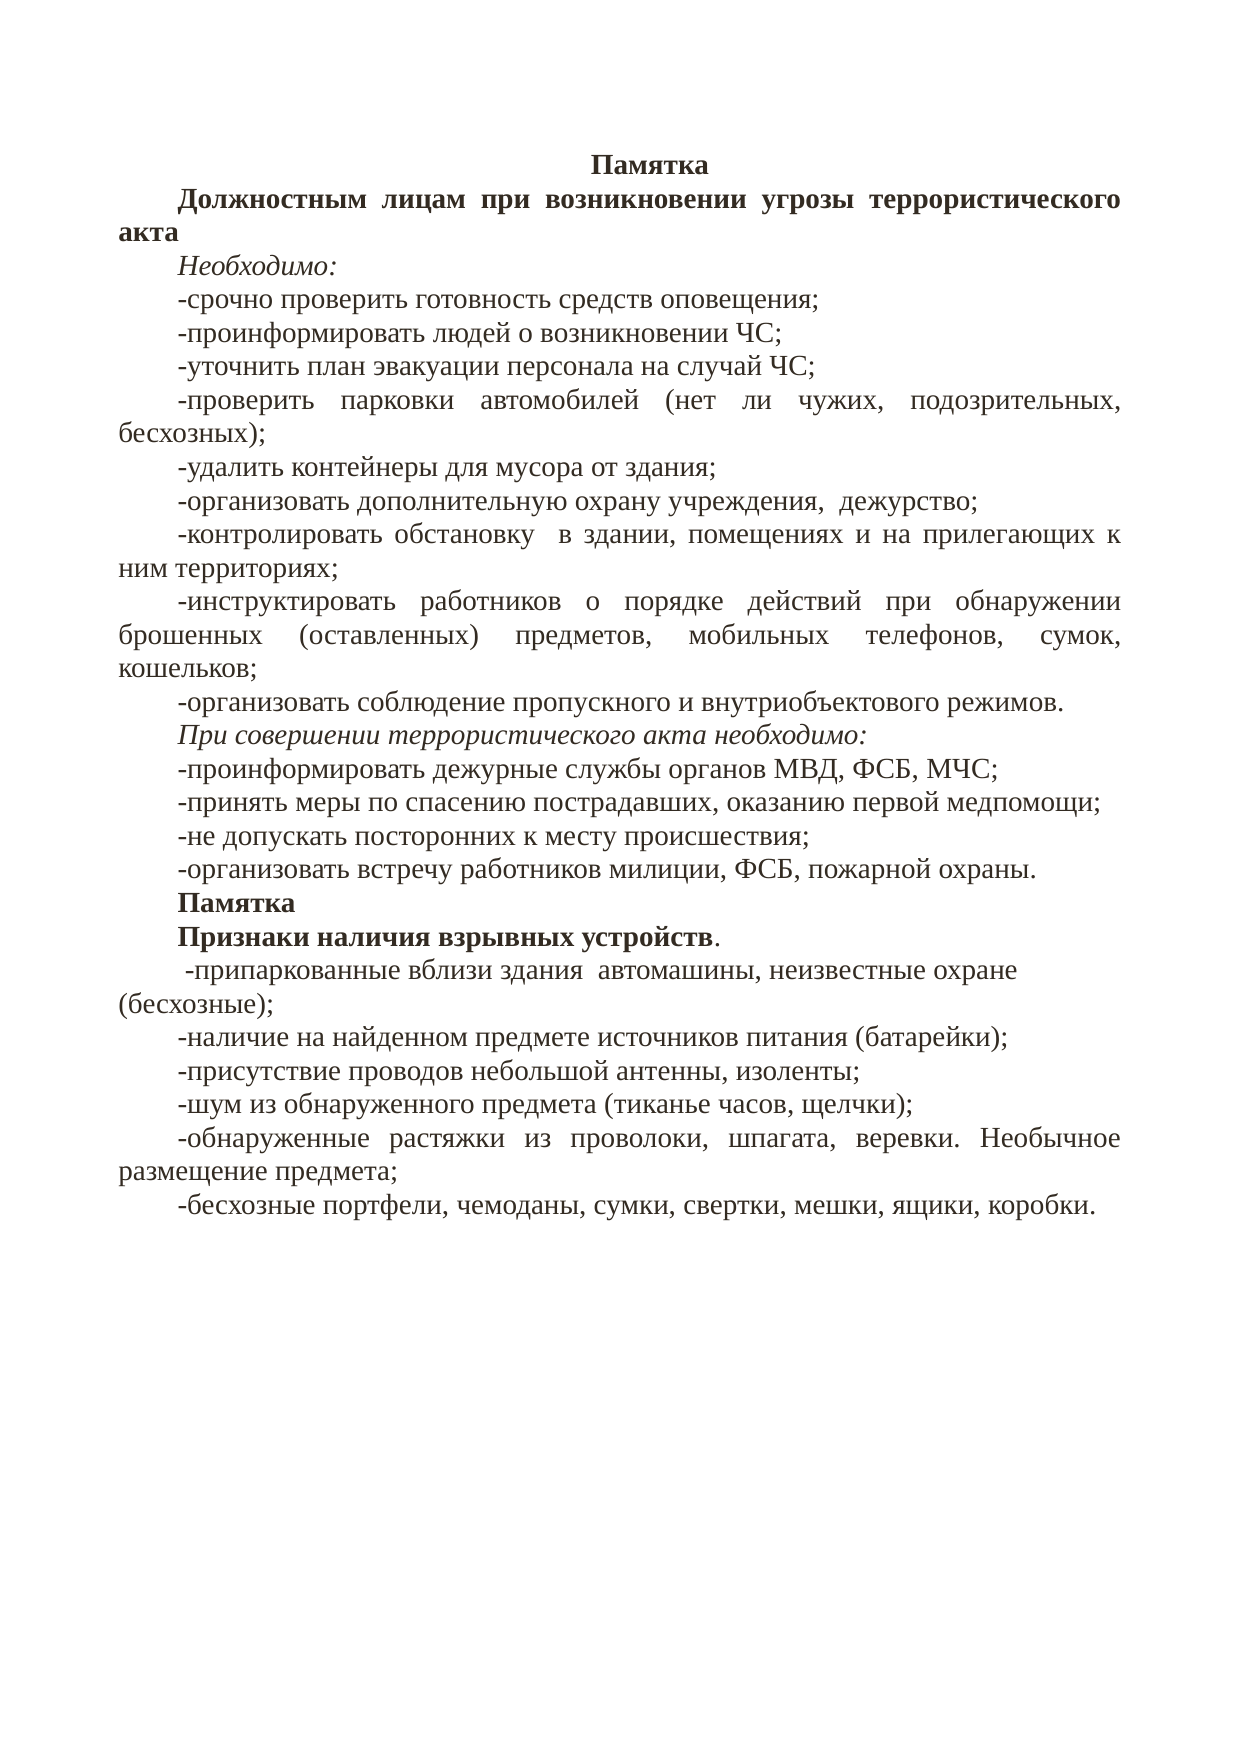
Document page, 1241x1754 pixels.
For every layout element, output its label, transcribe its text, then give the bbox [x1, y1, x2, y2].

text -припаркованные вблизи здания автомашины, неизвестные охране (бесхозные); [118, 952, 1122, 1019]
text -контролировать обстановку в здании, помещениях и на прилегающих к ним территориях; [118, 516, 1122, 583]
text -организовать соблюдение пропускного и внутриобъектового режимов. [118, 684, 1122, 717]
text -организовать встречу работников милиции, ФСБ, пожарной охраны. [118, 852, 1122, 885]
text -удалить контейнеры для мусора от здания; [118, 449, 1122, 483]
text -не допускать посторонних к месту происшествия; [118, 818, 1122, 852]
text При совершении террористического акта необходимо: [118, 717, 1122, 751]
text -срочно проверить готовность средств оповещения; [118, 281, 1122, 315]
text Памятка [118, 147, 1122, 181]
text -инструктировать работников о порядке действий при обнаружении брошенных (оставленных) предметов, мобильных телефонов, сумок, кошельков; [118, 583, 1122, 684]
text -проинформировать людей о возникновении ЧС; [118, 315, 1122, 348]
text Признаки наличия взрывных устройств. [118, 919, 1122, 952]
text -бесхозные портфели, чемоданы, сумки, свертки, мешки, ящики, коробки. [118, 1187, 1122, 1221]
text -присутствие проводов небольшой антенны, изоленты; [118, 1053, 1122, 1086]
text -обнаруженные растяжки из проволоки, шпагата, веревки. Необычное размещение предмета; [118, 1120, 1122, 1187]
text -организовать дополнительную охрану учреждения, дежурство; [118, 483, 1122, 516]
text -проинформировать дежурные службы органов МВД, ФСБ, МЧС; [118, 751, 1122, 784]
text -принять меры по спасению пострадавших, оказанию первой медпомощи; [118, 784, 1122, 818]
text -шум из обнаруженного предмета (тиканье часов, щелчки); [118, 1086, 1122, 1120]
text Памятка [118, 885, 1122, 919]
text -наличие на найденном предмете источников питания (батарейки); [118, 1019, 1122, 1053]
text Необходимо: [118, 248, 1122, 281]
text -уточнить план эвакуации персонала на случай ЧС; [118, 348, 1122, 382]
text -проверить парковки автомобилей (нет ли чужих, подозрительных, бесхозных); [118, 382, 1122, 449]
text Должностным лицам при возникновении угрозы террористического акта [118, 181, 1122, 248]
